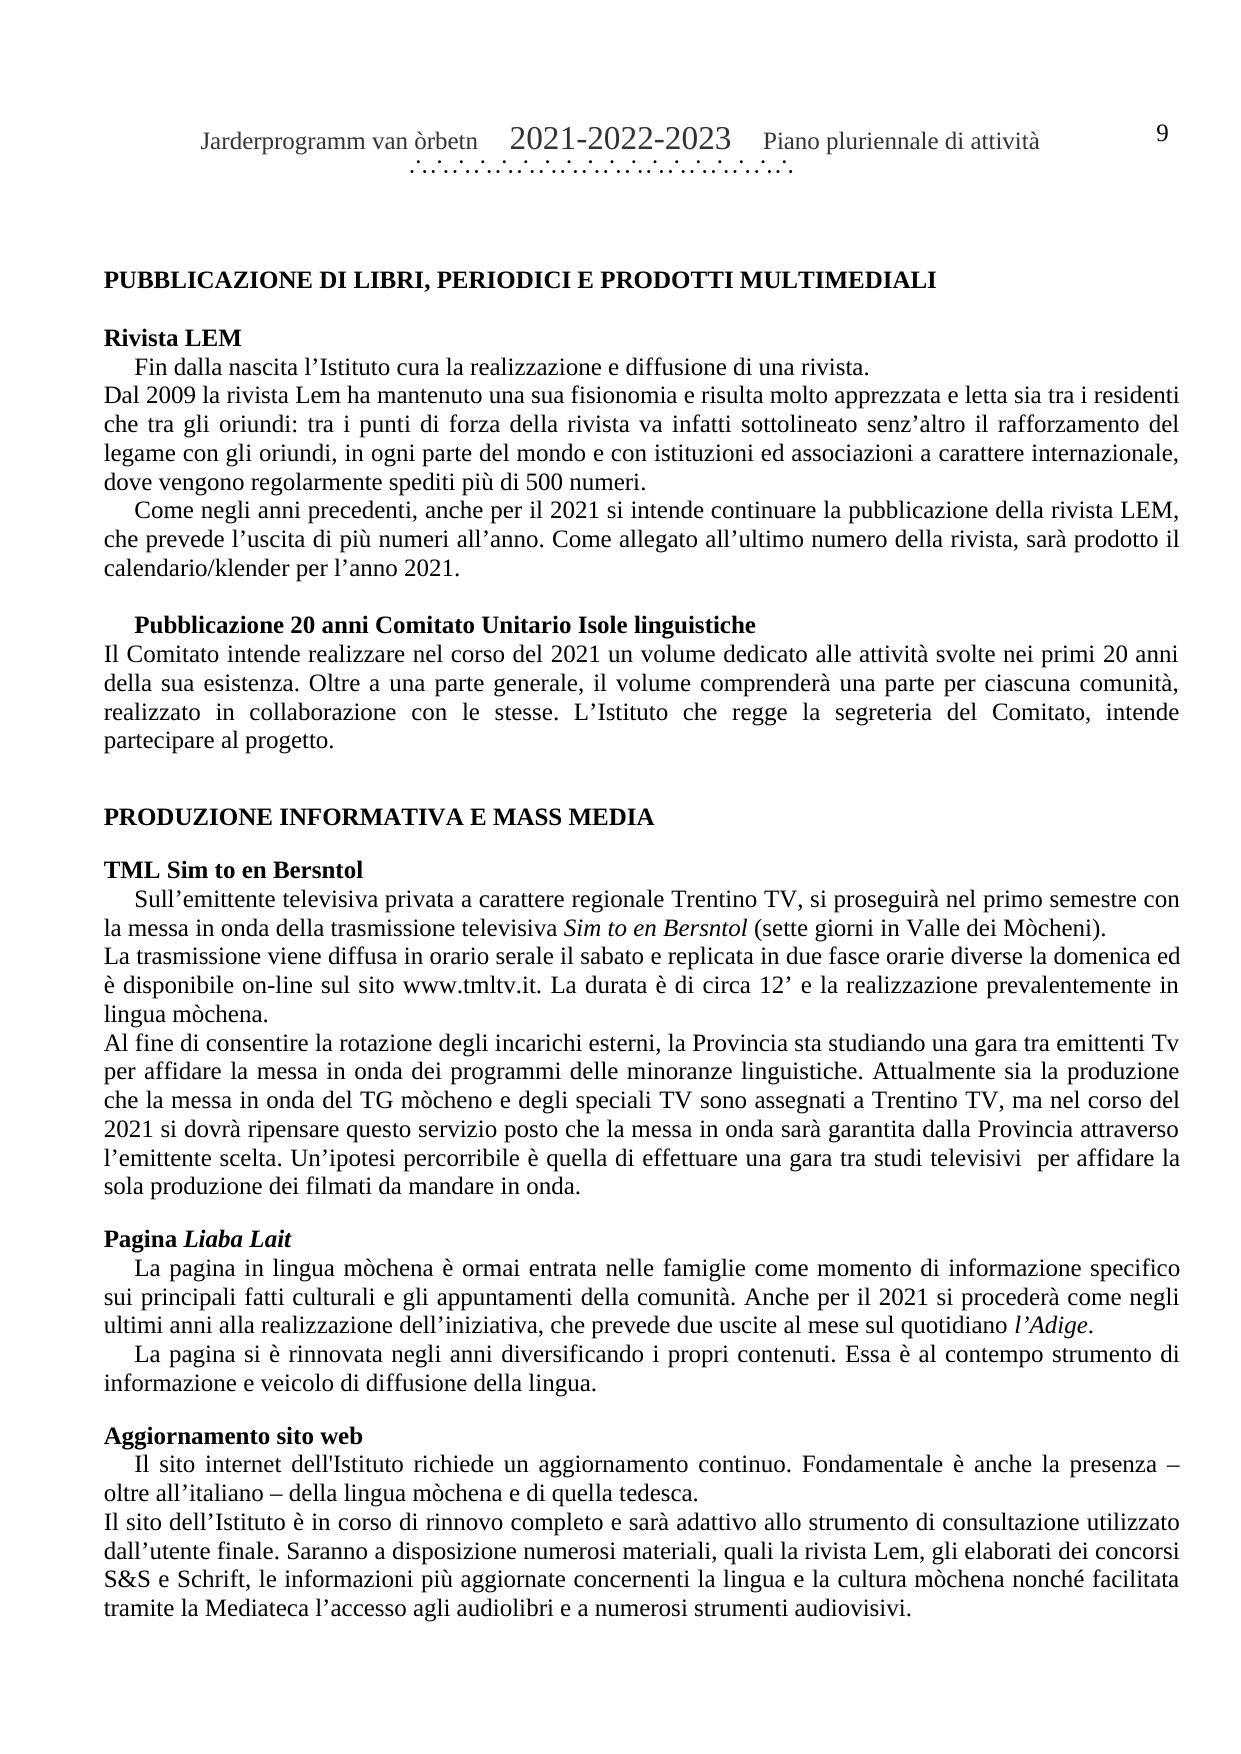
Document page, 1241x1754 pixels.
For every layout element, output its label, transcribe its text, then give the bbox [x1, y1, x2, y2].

text PRODUZIONE INFORMATIVA E MASS MEDIA [103, 802, 1181, 831]
text La pagina si è rinnovata negli anni diversificando i propri contenuti. Essa è al contempo strumento di informazione e veicolo di diffusione della lingua. [103, 1339, 1181, 1397]
text La pagina in lingua mòchena è ormai entrata nelle famiglie come momento di informazione specifico sui principali fatti culturali e gli appuntamenti della comunità. Anche per il 2021 si procederà come negli ultimi anni alla realizzazione dell’iniziativa, che prevede due uscite al mese sul quotidiano l’Adige. [103, 1253, 1181, 1339]
text Il sito internet dell'Istituto richiede un aggiornamento continuo. Fondamentale è anche la presenza – oltre all’italiano – della lingua mòchena e di quella tedesca. [103, 1449, 1181, 1507]
text Come negli anni precedenti, anche per il 2021 si intende continuare la pubblicazione della rivista LEM, che prevede l’uscita di più numeri all’anno. Come allegato all’ultimo numero della rivista, sarà prodotto il calendario/klender per l’anno 2021. [103, 495, 1181, 582]
text Rivista LEM [103, 323, 1181, 352]
text Dal 2009 la rivista Lem ha mantenuto una sua fisionomia e risulta molto apprezzata e letta sia tra i residenti che tra gli oriundi: tra i punti di forza della rivista va infatti sottolineato senz’altro il rafforzamento del legame con gli oriundi, in ogni parte del mondo e con istituzioni ed associazioni a carattere internazionale, dove vengono regolarmente spediti più di 500 numeri. [103, 380, 1181, 495]
text Pubblicazione 20 anni Comitato Unitario Isole linguistiche [103, 610, 1181, 639]
text TML Sim to en Bersntol [103, 855, 1181, 884]
text PUBBLICAZIONE DI LIBRI, PERIODICI E PRODOTTI MULTIMEDIALI [103, 265, 1181, 294]
text Il Comitato intende realizzare nel corso del 2021 un volume dedicato alle attività svolte nei primi 20 anni della sua esistenza. Oltre a una parte generale, il volume comprenderà una parte per ciascuna comunità, realizzato in collaborazione con le stesse. L’Istituto che regge la segreteria del Comitato, intende partecipare al progetto. [103, 639, 1181, 754]
text Al fine di consentire la rotazione degli incarichi esterni, la Provincia sta studiando una gara tra emittenti Tv per affidare la messa in onda dei programmi delle minoranze linguistiche. Attualmente sia la produzione che la messa in onda del TG mòcheno e degli speciali TV sono assegnati a Trentino TV, ma nel corso del 2021 si dovrà ripensare questo servizio posto che la messa in onda sarà garantita dalla Provincia attraverso l’emittente scelta. Un’ipotesi percorribile è quella di effettuare una gara tra studi televisivi per affidare la sola produzione dei filmati da mandare in onda. [103, 1028, 1181, 1200]
text Fin dalla nascita l’Istituto cura la realizzazione e diffusione di una rivista. [103, 352, 1181, 380]
text Il sito dell’Istituto è in corso di rinnovo completo e sarà adattivo allo strumento di consultazione utilizzato dall’utente finale. Saranno a disposizione numerosi materiali, quali la rivista Lem, gli elaborati dei concorsi S&S e Schrift, le informazioni più aggiornate concernenti la lingua e la cultura mòchena nonché facilitata tramite la Mediateca l’accesso agli audiolibri e a numerosi strumenti audiovisivi. [103, 1507, 1181, 1622]
text Pagina Liaba Lait [103, 1224, 1181, 1253]
text Sull’emittente televisiva privata a carattere regionale Trentino TV, si proseguirà nel primo semestre con la messa in onda della trasmissione televisiva Sim to en Bersntol (sette giorni in Valle dei Mòcheni). [103, 884, 1181, 941]
text La trasmissione viene diffusa in orario serale il sabato e replicata in due fasce orarie diverse la domenica ed è disponibile on-line sul sito www.tmltv.it. La durata è di circa 12’ e la realizzazione prevalentemente in lingua mòchena. [103, 941, 1181, 1028]
text Aggiornamento sito web [103, 1421, 1181, 1449]
